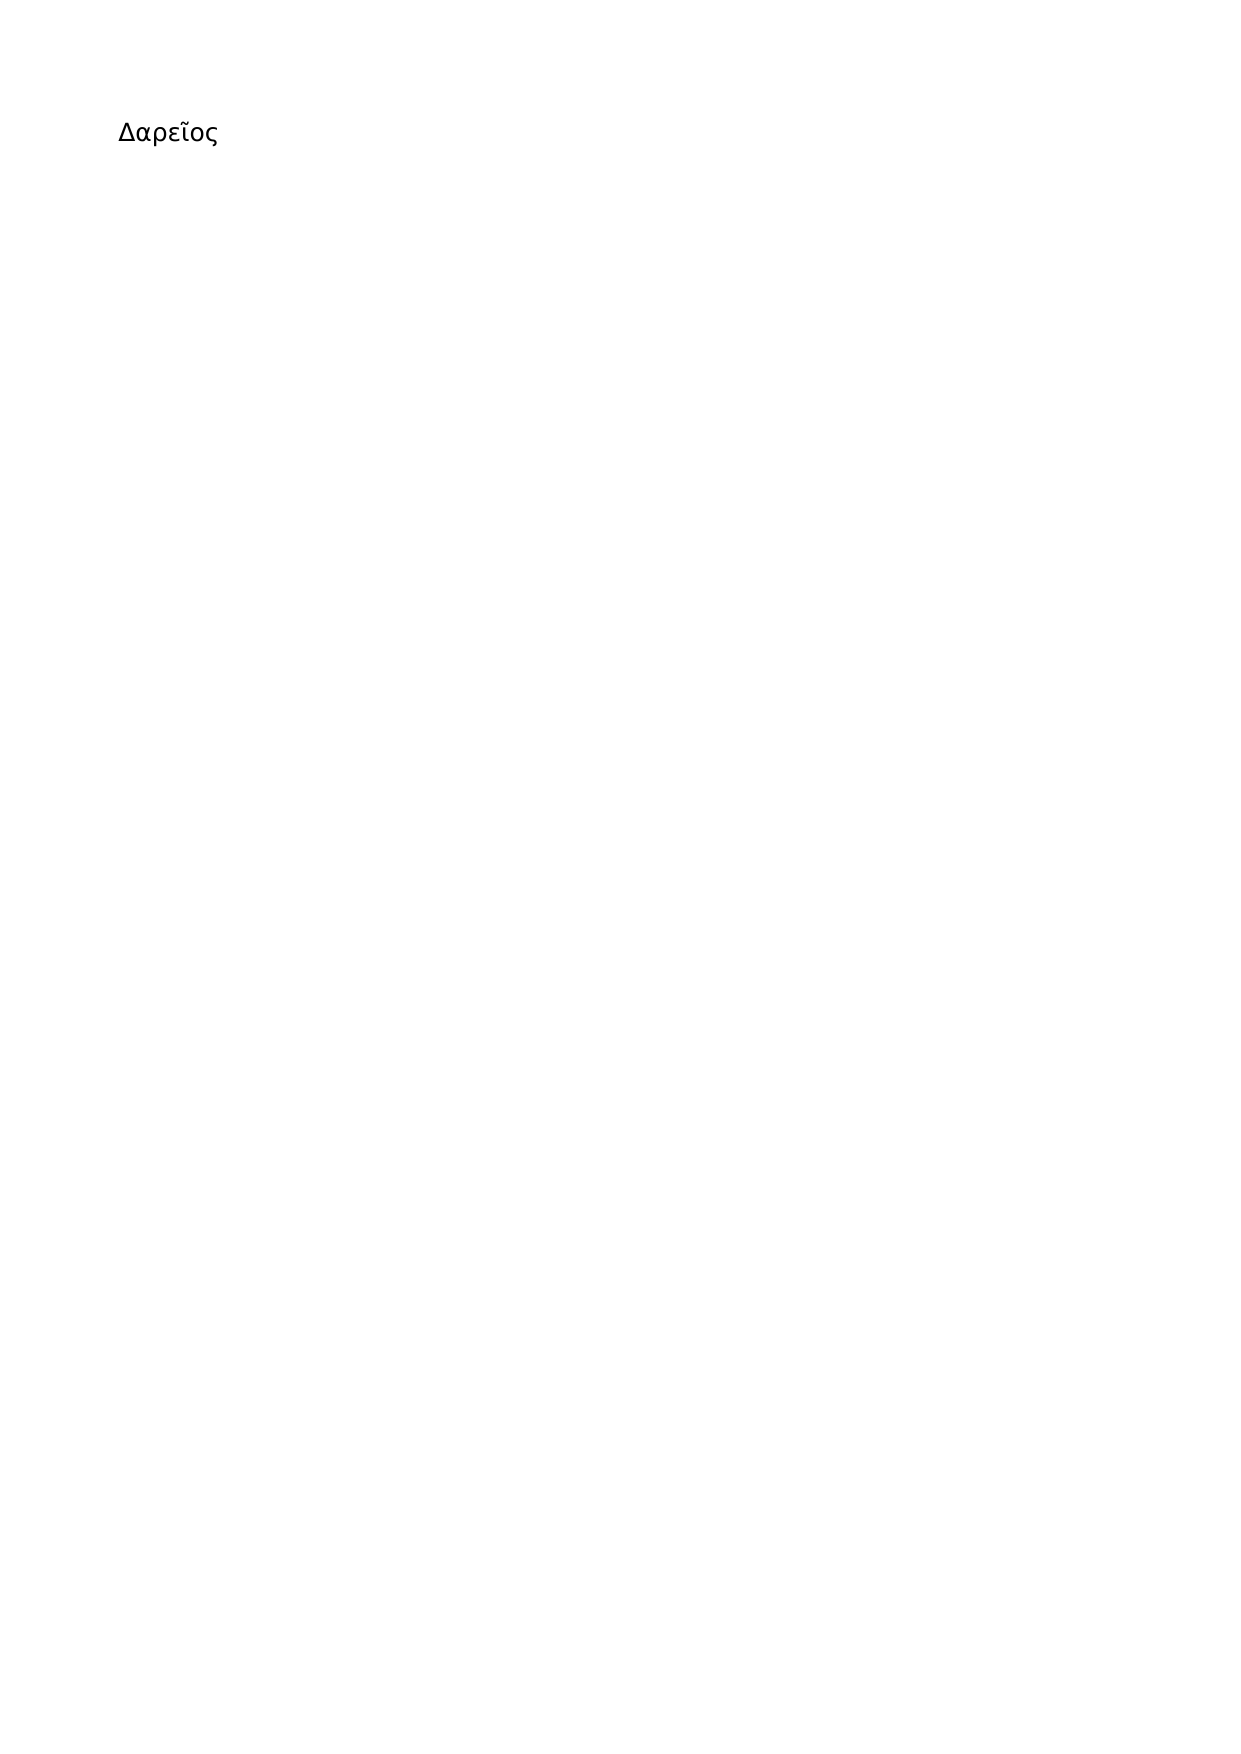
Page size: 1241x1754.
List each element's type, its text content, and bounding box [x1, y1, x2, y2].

text Δαρεῖος [118, 118, 1122, 147]
